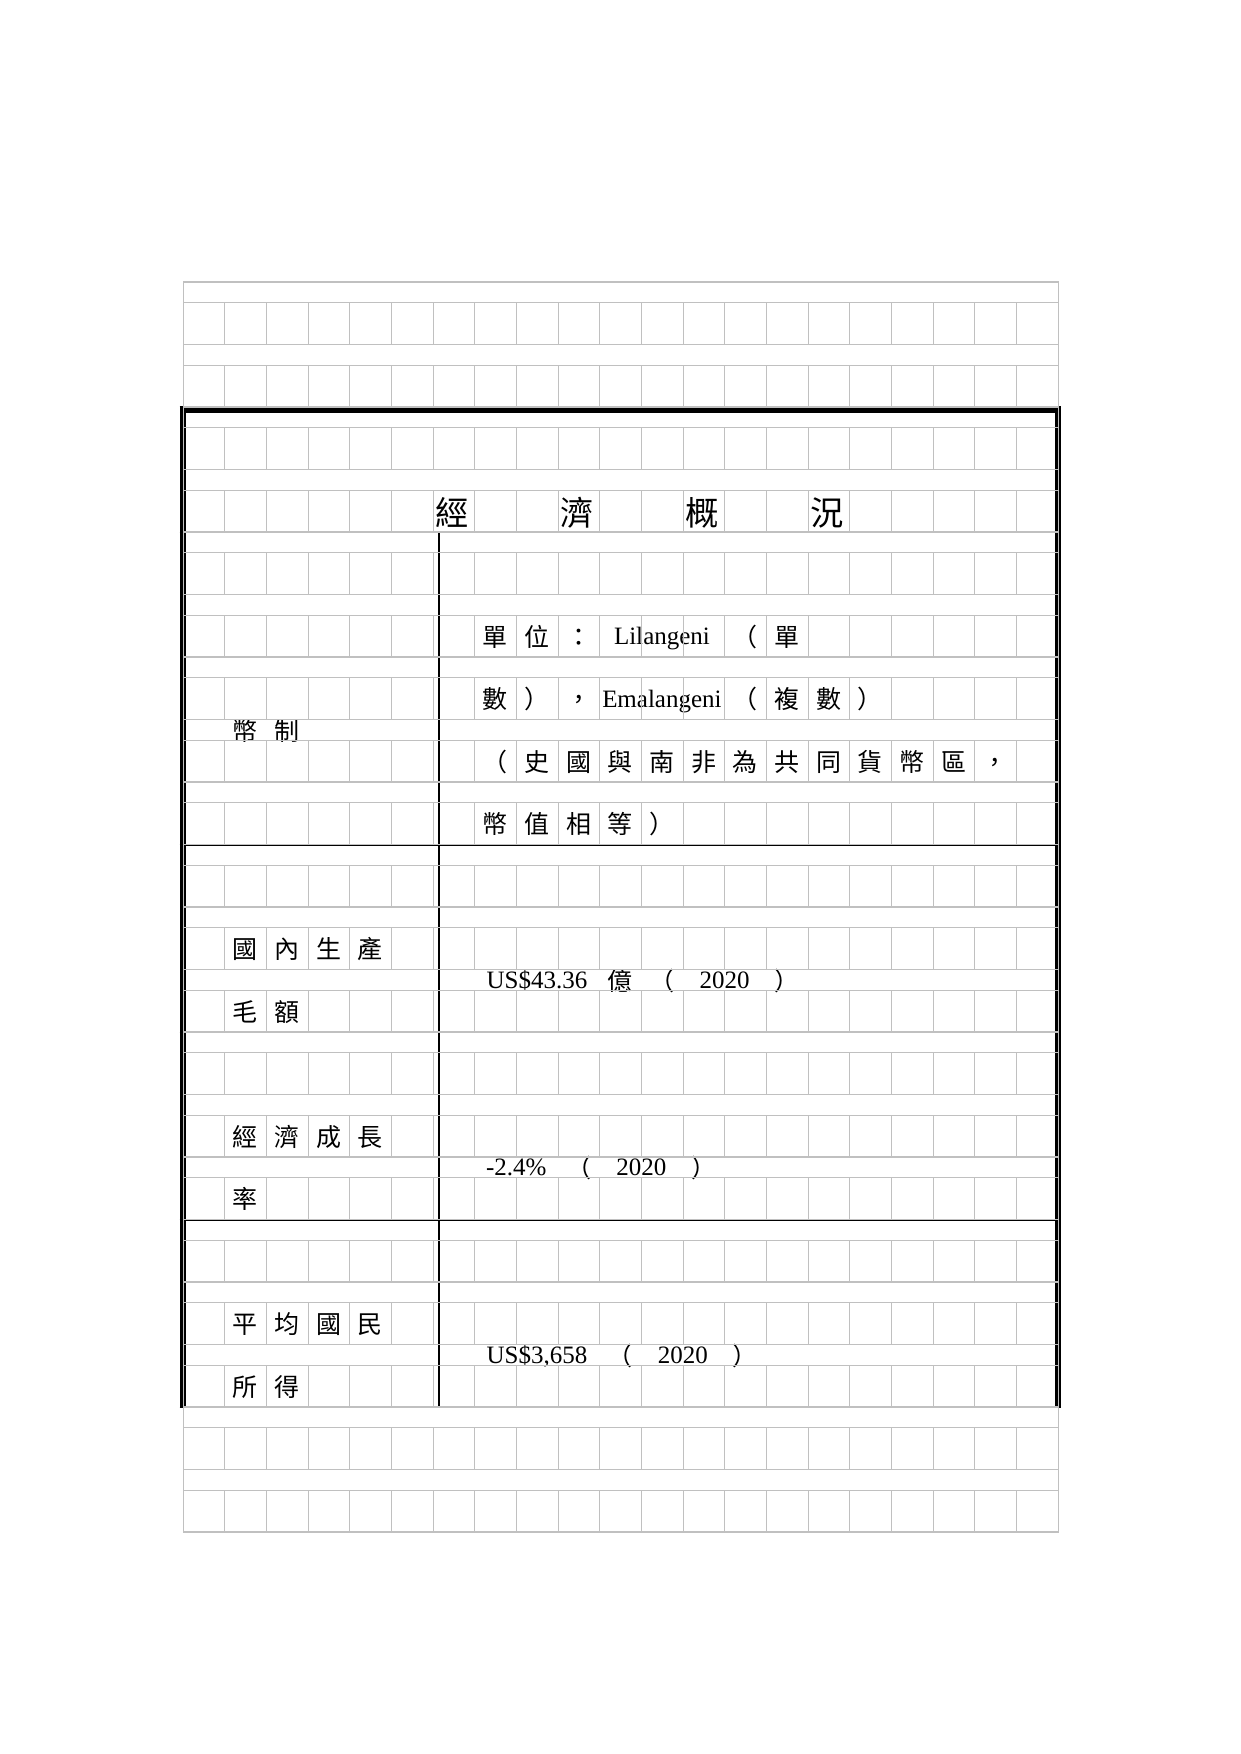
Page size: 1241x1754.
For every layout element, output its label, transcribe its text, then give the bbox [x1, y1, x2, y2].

table_cell 單位：Lilangeni（單數），Emalangeni（複數） （史國與南非為共同貨幣區，幣值相等） [850, 616, 891, 656]
table_header [934, 491, 974, 531]
table_cell 幣制 [392, 741, 433, 781]
table_cell 幣制 [434, 616, 438, 656]
table_cell US$3,658（2020） [642, 1303, 683, 1344]
table_cell US$3,658（2020） [809, 1303, 849, 1344]
table_cell [392, 1116, 433, 1156]
table_header [642, 491, 683, 531]
table_cell -2.4%（2020） [975, 1178, 1016, 1219]
table_cell 幣制 [267, 678, 308, 719]
table_cell US$43.36億（2020） [559, 866, 599, 906]
table_cell US$3,658（2020） [600, 1241, 641, 1281]
table_cell US$43.36億（2020） [892, 866, 933, 906]
table_cell 幣制 [392, 553, 433, 594]
table_cell US$3,658（2020） [559, 1366, 599, 1406]
table_cell 國 [309, 1303, 349, 1344]
table_cell [392, 1241, 433, 1281]
table_cell US$43.36億（2020） [850, 928, 891, 969]
table_cell US$43.36億（2020） [778, 970, 1055, 990]
table_cell US$43.36億（2020） [725, 866, 766, 906]
table_cell US$3,658（2020） [440, 1366, 474, 1406]
table_cell -2.4%（2020） [809, 1053, 849, 1094]
table_cell 幣制 [297, 720, 438, 740]
table_header [517, 428, 558, 469]
table_cell US$43.36億（2020） [600, 991, 641, 1031]
table_cell US$43.36億（2020） [684, 991, 724, 1031]
table_cell 單位：Lilangeni（單數），Emalangeni（複數） （史國與南非為共同貨幣區，幣值相等） [517, 741, 558, 781]
table_cell -2.4%（2020） [600, 1116, 641, 1156]
table_cell 幣制 [225, 741, 266, 781]
table_cell 單位：Lilangeni（單數），Emalangeni（複數） （史國與南非為共同貨幣區，幣值相等） [892, 678, 933, 719]
table_cell 幣制 [350, 678, 391, 719]
table_cell US$3,658（2020） [559, 1303, 599, 1344]
table_cell [434, 991, 438, 1031]
table_cell 幣制 [186, 658, 438, 677]
table_cell 單位：Lilangeni（單數），Emalangeni（複數） （史國與南非為共同貨幣區，幣值相等） [934, 741, 974, 781]
table_cell [186, 1303, 224, 1344]
table_header [725, 491, 766, 531]
table_cell 單位：Lilangeni（單數），Emalangeni（複數） （史國與南非為共同貨幣區，幣值相等） [517, 803, 558, 844]
table_cell 幣制 [186, 616, 224, 656]
table_header [517, 491, 558, 531]
table_cell -2.4%（2020） [475, 1178, 516, 1219]
table_cell US$3,658（2020） [767, 1241, 808, 1281]
table_header [309, 428, 349, 469]
table_cell -2.4%（2020） [850, 1116, 891, 1156]
table_cell [186, 1158, 438, 1177]
table_cell 單位：Lilangeni（單數），Emalangeni（複數） （史國與南非為共同貨幣區，幣值相等） [684, 678, 724, 719]
table_header [809, 428, 849, 469]
table_cell US$43.36億（2020） [809, 928, 849, 969]
table_cell [350, 1241, 391, 1281]
table_cell 幣制 [350, 553, 391, 594]
table_cell -2.4%（2020） [767, 1116, 808, 1156]
table_cell US$43.36億（2020） [440, 908, 1055, 927]
table_cell -2.4%（2020） [1017, 1178, 1055, 1219]
table_cell 幣制 [350, 803, 391, 844]
table_cell 幣制 [434, 803, 438, 844]
table_header [392, 428, 433, 469]
table_cell US$43.36億（2020） [440, 991, 474, 1031]
table_cell [186, 866, 224, 906]
table_cell US$43.36億（2020） [850, 866, 891, 906]
table_cell 經 [225, 1116, 266, 1156]
table_header [892, 491, 933, 531]
table_cell 率 [225, 1178, 266, 1219]
table_cell US$43.36億（2020） [892, 928, 933, 969]
table_cell 單位：Lilangeni（單數），Emalangeni（複數） （史國與南非為共同貨幣區，幣值相等） [767, 553, 808, 594]
table_cell 單位：Lilangeni（單數），Emalangeni（複數） （史國與南非為共同貨幣區，幣值相等） [934, 803, 974, 844]
table_cell US$43.36億（2020） [475, 866, 516, 906]
table_cell -2.4%（2020） [517, 1053, 558, 1094]
table_cell [309, 991, 349, 1031]
table_cell -2.4%（2020） [1017, 1053, 1055, 1094]
table_cell US$43.36億（2020） [642, 991, 683, 1031]
table_cell US$3,658（2020） [850, 1241, 891, 1281]
table_cell US$43.36億（2020） [767, 866, 808, 906]
table_cell [392, 1303, 433, 1344]
table_cell US$43.36億（2020） [725, 928, 766, 969]
table_cell 單位：Lilangeni（單數），Emalangeni（複數） （史國與南非為共同貨幣區，幣值相等） [559, 678, 599, 719]
table_cell 單位：Lilangeni（單數），Emalangeni（複數） （史國與南非為共同貨幣區，幣值相等） [440, 720, 1055, 740]
table_header [475, 428, 516, 469]
table_cell US$3,658（2020） [934, 1366, 974, 1406]
table_cell 單位：Lilangeni（單數），Emalangeni（複數） （史國與南非為共同貨幣區，幣值相等） [440, 658, 1055, 677]
table_cell 幣制 [267, 616, 308, 656]
table_cell US$3,658（2020） [1017, 1366, 1055, 1406]
table_cell US$43.36億（2020） [892, 991, 933, 1031]
table_header [725, 428, 766, 469]
table_cell 單位：Lilangeni（單數），Emalangeni（複數） （史國與南非為共同貨幣區，幣值相等） [975, 553, 1016, 594]
table_cell -2.4%（2020） [725, 1116, 766, 1156]
table_cell US$3,658（2020） [475, 1303, 516, 1344]
table_cell -2.4%（2020） [440, 1053, 474, 1094]
table_cell 幣制 [392, 616, 433, 656]
table_cell 單位：Lilangeni（單數），Emalangeni（複數） （史國與南非為共同貨幣區，幣值相等） [850, 553, 891, 594]
table_cell 幣制 [225, 553, 266, 594]
table_cell US$3,658（2020） [440, 1241, 474, 1281]
table_cell US$43.36億（2020） [668, 970, 780, 990]
table_cell US$3,658（2020） [440, 1345, 524, 1365]
table_cell -2.4%（2020） [850, 1178, 891, 1219]
table_cell US$43.36億（2020） [642, 928, 683, 969]
table_cell 單位：Lilangeni（單數），Emalangeni（複數） （史國與南非為共同貨幣區，幣值相等） [767, 616, 808, 656]
table_cell US$43.36億（2020） [975, 991, 1016, 1031]
table_cell 國 [225, 928, 266, 969]
table_cell US$43.36億（2020） [767, 991, 808, 1031]
table_cell 長 [350, 1116, 391, 1156]
table_cell [225, 866, 266, 906]
table_cell -2.4%（2020） [809, 1116, 849, 1156]
table_cell 單位：Lilangeni（單數），Emalangeni（複數） （史國與南非為共同貨幣區，幣值相等） [1017, 616, 1055, 656]
table_cell 均 [267, 1303, 308, 1344]
table_cell -2.4%（2020） [642, 1053, 683, 1094]
table_cell 濟 [267, 1116, 308, 1156]
table_cell 幣制 [186, 720, 281, 740]
table_cell [434, 1303, 438, 1344]
table_cell 單位：Lilangeni（單數），Emalangeni（複數） （史國與南非為共同貨幣區，幣值相等） [725, 553, 766, 594]
table_cell US$43.36億（2020） [975, 928, 1016, 969]
table_cell US$43.36億（2020） [559, 928, 599, 969]
table_cell US$3,658（2020） [475, 1366, 516, 1406]
table_cell -2.4%（2020） [475, 1053, 516, 1094]
table_cell [434, 1178, 438, 1219]
table_header [309, 491, 349, 531]
table_cell -2.4%（2020） [767, 1178, 808, 1219]
table_header [267, 491, 308, 531]
table_cell 單位：Lilangeni（單數），Emalangeni（複數） （史國與南非為共同貨幣區，幣值相等） [440, 803, 474, 844]
table_cell US$3,658（2020） [475, 1241, 516, 1281]
table_cell [186, 1178, 224, 1219]
table_cell [267, 1053, 308, 1094]
table_cell [350, 1366, 391, 1406]
table_cell 單位：Lilangeni（單數），Emalangeni（複數） （史國與南非為共同貨幣區，幣值相等） [517, 616, 558, 656]
table_cell 單位：Lilangeni（單數），Emalangeni（複數） （史國與南非為共同貨幣區，幣值相等） [934, 616, 974, 656]
table_cell 單位：Lilangeni（單數），Emalangeni（複數） （史國與南非為共同貨幣區，幣值相等） [767, 741, 808, 781]
table_cell [350, 1053, 391, 1094]
table_cell 單位：Lilangeni（單數），Emalangeni（複數） （史國與南非為共同貨幣區，幣值相等） [475, 678, 516, 719]
table_cell 單位：Lilangeni（單數），Emalangeni（複數） （史國與南非為共同貨幣區，幣值相等） [809, 803, 849, 844]
table_cell US$43.36億（2020） [440, 970, 524, 990]
table_cell 單位：Lilangeni（單數），Emalangeni（複數） （史國與南非為共同貨幣區，幣值相等） [559, 553, 599, 594]
table_cell 單位：Lilangeni（單數），Emalangeni（複數） （史國與南非為共同貨幣區，幣值相等） [975, 678, 1016, 719]
table_cell US$3,658（2020） [600, 1366, 641, 1406]
table_cell -2.4%（2020） [517, 1116, 558, 1156]
table_cell 產 [350, 928, 391, 969]
table_cell -2.4%（2020） [642, 1116, 683, 1156]
table_cell [434, 1116, 438, 1156]
table_cell 幣制 [309, 678, 349, 719]
table_cell 單位：Lilangeni（單數），Emalangeni（複數） （史國與南非為共同貨幣區，幣值相等） [475, 803, 516, 844]
table_cell -2.4%（2020） [585, 1158, 697, 1177]
table_cell US$43.36億（2020） [517, 928, 558, 969]
table_cell [225, 1241, 266, 1281]
table_cell US$3,658（2020） [809, 1366, 849, 1406]
table_cell 幣制 [267, 803, 308, 844]
table_cell US$43.36億（2020） [440, 846, 1055, 865]
table_cell -2.4%（2020） [975, 1116, 1016, 1156]
table_header [392, 491, 433, 531]
table_cell 單位：Lilangeni（單數），Emalangeni（複數） （史國與南非為共同貨幣區，幣值相等） [1017, 553, 1055, 594]
table_cell 單位：Lilangeni（單數），Emalangeni（複數） （史國與南非為共同貨幣區，幣值相等） [440, 533, 1055, 552]
table_cell -2.4%（2020） [850, 1053, 891, 1094]
table_cell -2.4%（2020） [440, 1033, 1055, 1052]
table_cell US$3,658（2020） [600, 1303, 641, 1344]
table_header [600, 491, 641, 531]
table_cell US$3,658（2020） [440, 1221, 1055, 1240]
table_cell 平 [225, 1303, 266, 1344]
table_header 經 [434, 491, 474, 531]
table_cell [309, 1178, 349, 1219]
table_header [975, 428, 1016, 469]
table_header [767, 491, 808, 531]
table_cell US$43.36億（2020） [440, 866, 474, 906]
table_header 濟 [559, 491, 599, 531]
table_cell US$43.36億（2020） [475, 928, 516, 969]
table_cell [186, 908, 438, 927]
table_cell US$43.36億（2020） [440, 928, 474, 969]
table_header [684, 428, 724, 469]
table_cell 單位：Lilangeni（單數），Emalangeni（複數） （史國與南非為共同貨幣區，幣值相等） [559, 741, 599, 781]
table_cell -2.4%（2020） [559, 1053, 599, 1094]
table_cell [434, 1053, 438, 1094]
table_cell US$3,658（2020） [684, 1241, 724, 1281]
table_cell [186, 928, 224, 969]
table_cell 單位：Lilangeni（單數），Emalangeni（複數） （史國與南非為共同貨幣區，幣值相等） [809, 616, 849, 656]
table_cell US$43.36億（2020） [642, 866, 683, 906]
table_cell -2.4%（2020） [725, 1178, 766, 1219]
table_cell 幣制 [434, 741, 438, 781]
table_cell -2.4%（2020） [559, 1178, 599, 1219]
table_cell US$3,658（2020） [725, 1241, 766, 1281]
table_cell US$3,658（2020） [626, 1345, 738, 1365]
table_cell 單位：Lilangeni（單數），Emalangeni（複數） （史國與南非為共同貨幣區，幣值相等） [975, 616, 1016, 656]
table_cell 單位：Lilangeni（單數），Emalangeni（複數） （史國與南非為共同貨幣區，幣值相等） [892, 803, 933, 844]
table_header 概 [684, 491, 724, 531]
table_cell 單位：Lilangeni（單數），Emalangeni（複數） （史國與南非為共同貨幣區，幣值相等） [600, 741, 641, 781]
table_cell US$43.36億（2020） [934, 991, 974, 1031]
table_cell [309, 1053, 349, 1094]
table_cell US$43.36億（2020） [613, 970, 670, 990]
table_cell 額 [267, 991, 308, 1031]
table_cell US$3,658（2020） [892, 1241, 933, 1281]
table_cell 單位：Lilangeni（單數），Emalangeni（複數） （史國與南非為共同貨幣區，幣值相等） [934, 678, 974, 719]
table_cell -2.4%（2020） [475, 1116, 516, 1156]
table_cell US$3,658（2020） [525, 1345, 628, 1365]
table_cell 幣制 [225, 616, 266, 656]
table_cell 幣制 [186, 783, 438, 802]
table_cell US$3,658（2020） [642, 1366, 683, 1406]
table_cell 幣制 [392, 803, 433, 844]
table_cell 幣制 [309, 616, 349, 656]
table_cell 單位：Lilangeni（單數），Emalangeni（複數） （史國與南非為共同貨幣區，幣值相等） [475, 553, 516, 594]
table_cell 單位：Lilangeni（單數），Emalangeni（複數） （史國與南非為共同貨幣區，幣值相等） [850, 741, 891, 781]
table_cell 單位：Lilangeni（單數），Emalangeni（複數） （史國與南非為共同貨幣區，幣值相等） [892, 741, 933, 781]
table_header [850, 491, 891, 531]
table_cell 單位：Lilangeni（單數），Emalangeni（複數） （史國與南非為共同貨幣區，幣值相等） [850, 803, 891, 844]
table_cell 單位：Lilangeni（單數），Emalangeni（複數） （史國與南非為共同貨幣區，幣值相等） [517, 553, 558, 594]
table_cell [434, 1366, 438, 1406]
table_cell -2.4%（2020） [600, 1178, 641, 1219]
table_cell [392, 991, 433, 1031]
table_cell 幣制 [309, 741, 349, 781]
table_cell US$3,658（2020） [725, 1303, 766, 1344]
table_cell -2.4%（2020） [934, 1116, 974, 1156]
table_cell 單位：Lilangeni（單數），Emalangeni（複數） （史國與南非為共同貨幣區，幣值相等） [767, 678, 808, 719]
table_cell US$3,658（2020） [975, 1366, 1016, 1406]
table_header [975, 491, 1016, 531]
table_cell US$3,658（2020） [975, 1303, 1016, 1344]
table_cell US$43.36億（2020） [684, 866, 724, 906]
table_header [350, 491, 391, 531]
table_cell 單位：Lilangeni（單數），Emalangeni（複數） （史國與南非為共同貨幣區，幣值相等） [642, 741, 683, 781]
table_header [1017, 428, 1055, 469]
table_cell US$3,658（2020） [850, 1366, 891, 1406]
table_cell US$3,658（2020） [725, 1366, 766, 1406]
table_cell [186, 991, 224, 1031]
table_cell 幣制 [267, 553, 308, 594]
table_cell US$43.36億（2020） [809, 991, 849, 1031]
table_cell US$3,658（2020） [934, 1241, 974, 1281]
table_cell -2.4%（2020） [642, 1178, 683, 1219]
table_cell 單位：Lilangeni（單數），Emalangeni（複數） （史國與南非為共同貨幣區，幣值相等） [975, 803, 1016, 844]
table_cell 幣制 [283, 720, 295, 740]
table_cell 幣制 [309, 803, 349, 844]
table_cell 單位：Lilangeni（單數），Emalangeni（複數） （史國與南非為共同貨幣區，幣值相等） [440, 553, 474, 594]
table_cell [186, 1366, 224, 1406]
table_header [559, 428, 599, 469]
table_cell US$43.36億（2020） [934, 928, 974, 969]
table_cell [186, 1345, 438, 1365]
table_cell US$3,658（2020） [440, 1303, 474, 1344]
table_cell US$43.36億（2020） [600, 928, 641, 969]
table_header [186, 470, 1055, 490]
table_header [642, 428, 683, 469]
table_cell [186, 1053, 224, 1094]
table_header [267, 428, 308, 469]
table_cell US$3,658（2020） [517, 1303, 558, 1344]
table_cell [392, 928, 433, 969]
table_cell -2.4%（2020） [892, 1053, 933, 1094]
table_cell US$3,658（2020） [517, 1366, 558, 1406]
table_cell [186, 970, 438, 990]
table_cell -2.4%（2020） [684, 1053, 724, 1094]
table_header [434, 428, 474, 469]
table_cell [350, 991, 391, 1031]
table_cell US$43.36億（2020） [517, 866, 558, 906]
table_cell 單位：Lilangeni（單數），Emalangeni（複數） （史國與南非為共同貨幣區，幣值相等） [892, 553, 933, 594]
table_cell -2.4%（2020） [725, 1053, 766, 1094]
table_cell US$43.36億（2020） [475, 991, 516, 1031]
table_header [850, 428, 891, 469]
table_cell [186, 1283, 438, 1302]
table_cell -2.4%（2020） [440, 1095, 1055, 1115]
table_cell 單位：Lilangeni（單數），Emalangeni（複數） （史國與南非為共同貨幣區，幣值相等） [850, 678, 891, 719]
table_cell [186, 1095, 438, 1115]
table_cell 單位：Lilangeni（單數），Emalangeni（複數） （史國與南非為共同貨幣區，幣值相等） [559, 803, 599, 844]
table_cell [186, 846, 438, 865]
table_cell US$43.36億（2020） [1017, 928, 1055, 969]
table_cell US$43.36億（2020） [684, 928, 724, 969]
table_cell [186, 1033, 438, 1052]
table_cell 單位：Lilangeni（單數），Emalangeni（複數） （史國與南非為共同貨幣區，幣值相等） [809, 741, 849, 781]
table_cell US$3,658（2020） [809, 1241, 849, 1281]
table_cell 單位：Lilangeni（單數），Emalangeni（複數） （史國與南非為共同貨幣區，幣值相等） [517, 678, 558, 719]
table_cell US$43.36億（2020） [809, 866, 849, 906]
table_cell [434, 1241, 438, 1281]
table_cell 單位：Lilangeni（單數），Emalangeni（複數） （史國與南非為共同貨幣區，幣值相等） [725, 616, 766, 656]
table_cell US$3,658（2020） [892, 1366, 933, 1406]
table_cell US$43.36億（2020） [975, 866, 1016, 906]
table_cell [392, 866, 433, 906]
table_cell US$43.36億（2020） [850, 991, 891, 1031]
table_cell -2.4%（2020） [684, 1178, 724, 1219]
table_cell 幣制 [186, 803, 224, 844]
table_cell 單位：Lilangeni（單數），Emalangeni（複數） （史國與南非為共同貨幣區，幣值相等） [600, 678, 641, 719]
table_header [350, 428, 391, 469]
table_cell 單位：Lilangeni（單數），Emalangeni（複數） （史國與南非為共同貨幣區，幣值相等） [440, 595, 1055, 615]
table_cell [267, 1178, 308, 1219]
table_cell 單位：Lilangeni（單數），Emalangeni（複數） （史國與南非為共同貨幣區，幣值相等） [642, 553, 683, 594]
table_header [475, 491, 516, 531]
table_cell 單位：Lilangeni（單數），Emalangeni（複數） （史國與南非為共同貨幣區，幣值相等） [767, 803, 808, 844]
table_cell [267, 866, 308, 906]
table_cell 單位：Lilangeni（單數），Emalangeni（複數） （史國與南非為共同貨幣區，幣值相等） [684, 616, 724, 656]
table_cell 單位：Lilangeni（單數），Emalangeni（複數） （史國與南非為共同貨幣區，幣值相等） [892, 616, 933, 656]
table_cell 單位：Lilangeni（單數），Emalangeni（複數） （史國與南非為共同貨幣區，幣值相等） [600, 553, 641, 594]
table_cell [350, 1178, 391, 1219]
table_cell US$3,658（2020） [767, 1303, 808, 1344]
table_cell 單位：Lilangeni（單數），Emalangeni（複數） （史國與南非為共同貨幣區，幣值相等） [642, 616, 683, 656]
table_cell US$3,658（2020） [684, 1303, 724, 1344]
table_header [186, 428, 224, 469]
table_cell 單位：Lilangeni（單數），Emalangeni（複數） （史國與南非為共同貨幣區，幣值相等） [725, 741, 766, 781]
table_cell 生 [309, 928, 349, 969]
table_cell [434, 928, 438, 969]
table_cell [309, 1241, 349, 1281]
table_cell US$3,658（2020） [559, 1241, 599, 1281]
table_cell 幣制 [186, 678, 224, 719]
table_cell 單位：Lilangeni（單數），Emalangeni（複數） （史國與南非為共同貨幣區，幣值相等） [684, 741, 724, 781]
table_cell 單位：Lilangeni（單數），Emalangeni（複數） （史國與南非為共同貨幣區，幣值相等） [725, 803, 766, 844]
table_cell [392, 1178, 433, 1219]
table_cell [309, 1366, 349, 1406]
table_cell 毛 [225, 991, 266, 1031]
table_cell 單位：Lilangeni（單數），Emalangeni（複數） （史國與南非為共同貨幣區，幣值相等） [809, 553, 849, 594]
table_header [186, 491, 224, 531]
table_cell 所 [225, 1366, 266, 1406]
table_cell [186, 1221, 438, 1240]
table_cell 單位：Lilangeni（單數），Emalangeni（複數） （史國與南非為共同貨幣區，幣值相等） [600, 616, 641, 656]
table_cell 單位：Lilangeni（單數），Emalangeni（複數） （史國與南非為共同貨幣區，幣值相等） [440, 741, 474, 781]
table_cell 幣制 [392, 678, 433, 719]
table_cell [434, 866, 438, 906]
table_cell 單位：Lilangeni（單數），Emalangeni（複數） （史國與南非為共同貨幣區，幣值相等） [600, 803, 641, 844]
table_cell 幣制 [350, 616, 391, 656]
table_cell 幣制 [186, 595, 438, 615]
table_cell 單位：Lilangeni（單數），Emalangeni（複數） （史國與南非為共同貨幣區，幣值相等） [642, 803, 683, 844]
table_cell US$3,658（2020） [934, 1303, 974, 1344]
table_cell 幣制 [225, 803, 266, 844]
table_cell US$43.36億（2020） [559, 991, 599, 1031]
table_header [600, 428, 641, 469]
table_cell -2.4%（2020） [684, 1116, 724, 1156]
table_cell 單位：Lilangeni（單數），Emalangeni（複數） （史國與南非為共同貨幣區，幣值相等） [1017, 803, 1055, 844]
table_cell US$3,658（2020） [850, 1303, 891, 1344]
table_cell 單位：Lilangeni（單數），Emalangeni（複數） （史國與南非為共同貨幣區，幣值相等） [684, 803, 724, 844]
table_cell -2.4%（2020） [600, 1053, 641, 1094]
table_header [225, 491, 266, 531]
table_cell 幣制 [186, 741, 224, 781]
table_cell US$43.36億（2020） [725, 991, 766, 1031]
table_cell -2.4%（2020） [975, 1053, 1016, 1094]
table_cell US$3,658（2020） [684, 1366, 724, 1406]
table_cell 單位：Lilangeni（單數），Emalangeni（複數） （史國與南非為共同貨幣區，幣值相等） [440, 783, 1055, 802]
table_cell 幣制 [434, 553, 438, 594]
table_cell -2.4%（2020） [517, 1178, 558, 1219]
table_cell 單位：Lilangeni（單數），Emalangeni（複數） （史國與南非為共同貨幣區，幣值相等） [684, 553, 724, 594]
table_cell -2.4%（2020） [934, 1178, 974, 1219]
table_cell 單位：Lilangeni（單數），Emalangeni（複數） （史國與南非為共同貨幣區，幣值相等） [475, 741, 516, 781]
table_cell US$3,658（2020） [892, 1303, 933, 1344]
table_cell [309, 866, 349, 906]
table_cell US$3,658（2020） [440, 1283, 1055, 1302]
table_header [225, 428, 266, 469]
table_cell -2.4%（2020） [1017, 1116, 1055, 1156]
table_cell 幣制 [350, 741, 391, 781]
table_cell -2.4%（2020） [934, 1053, 974, 1094]
table_cell -2.4%（2020） [892, 1178, 933, 1219]
table_cell 單位：Lilangeni（單數），Emalangeni（複數） （史國與南非為共同貨幣區，幣值相等） [1017, 741, 1055, 781]
table_cell US$3,658（2020） [642, 1241, 683, 1281]
table_cell -2.4%（2020） [892, 1116, 933, 1156]
table_cell -2.4%（2020） [767, 1053, 808, 1094]
table_cell US$43.36億（2020） [525, 970, 613, 990]
table_header [1017, 491, 1055, 531]
table_cell -2.4%（2020） [440, 1158, 586, 1177]
table_header 況 [809, 491, 849, 531]
table_cell 單位：Lilangeni（單數），Emalangeni（複數） （史國與南非為共同貨幣區，幣值相等） [642, 678, 683, 719]
table_cell 幣制 [309, 553, 349, 594]
table_cell US$3,658（2020） [736, 1345, 1055, 1365]
table_cell 幣制 [225, 678, 266, 719]
table_cell 成 [309, 1116, 349, 1156]
table_cell US$43.36億（2020） [517, 991, 558, 1031]
table_cell 單位：Lilangeni（單數），Emalangeni（複數） （史國與南非為共同貨幣區，幣值相等） [475, 616, 516, 656]
table_cell -2.4%（2020） [809, 1178, 849, 1219]
table_cell -2.4%（2020） [440, 1178, 474, 1219]
table_cell US$3,658（2020） [517, 1241, 558, 1281]
table_cell US$3,658（2020） [975, 1241, 1016, 1281]
table_cell 得 [267, 1366, 308, 1406]
table_cell 單位：Lilangeni（單數），Emalangeni（複數） （史國與南非為共同貨幣區，幣值相等） [725, 678, 766, 719]
table_cell US$43.36億（2020） [1017, 866, 1055, 906]
table_cell US$3,658（2020） [1017, 1241, 1055, 1281]
table_cell [186, 1116, 224, 1156]
table_cell US$3,658（2020） [767, 1366, 808, 1406]
table_cell US$43.36億（2020） [1017, 991, 1055, 1031]
table_cell 內 [267, 928, 308, 969]
table_cell [392, 1366, 433, 1406]
table_cell [350, 866, 391, 906]
table_cell 幣制 [186, 533, 438, 552]
table_cell -2.4%（2020） [559, 1116, 599, 1156]
table_header [934, 428, 974, 469]
table_cell 單位：Lilangeni（單數），Emalangeni（複數） （史國與南非為共同貨幣區，幣值相等） [1017, 678, 1055, 719]
table_cell 幣制 [267, 741, 308, 781]
table_cell [392, 1053, 433, 1094]
table_cell US$3,658（2020） [1017, 1303, 1055, 1344]
table_cell US$43.36億（2020） [600, 866, 641, 906]
table_header [767, 428, 808, 469]
table_cell US$43.36億（2020） [934, 866, 974, 906]
table_cell [225, 1053, 266, 1094]
table_header [892, 428, 933, 469]
table_cell 單位：Lilangeni（單數），Emalangeni（複數） （史國與南非為共同貨幣區，幣值相等） [809, 678, 849, 719]
table_cell US$43.36億（2020） [767, 928, 808, 969]
table_cell 民 [350, 1303, 391, 1344]
table_cell 單位：Lilangeni（單數），Emalangeni（複數） （史國與南非為共同貨幣區，幣值相等） [934, 553, 974, 594]
table_cell 單位：Lilangeni（單數），Emalangeni（複數） （史國與南非為共同貨幣區，幣值相等） [440, 616, 474, 656]
table_cell 幣制 [434, 678, 438, 719]
table_header [186, 413, 1055, 427]
table_cell 幣制 [186, 553, 224, 594]
table_cell [186, 1241, 224, 1281]
table_cell -2.4%（2020） [440, 1116, 474, 1156]
table_cell 單位：Lilangeni（單數），Emalangeni（複數） （史國與南非為共同貨幣區，幣值相等） [975, 741, 1016, 781]
table_cell -2.4%（2020） [696, 1158, 1055, 1177]
table_cell 單位：Lilangeni（單數），Emalangeni（複數） （史國與南非為共同貨幣區，幣值相等） [440, 678, 474, 719]
table_cell [267, 1241, 308, 1281]
table_cell 單位：Lilangeni（單數），Emalangeni（複數） （史國與南非為共同貨幣區，幣值相等） [559, 616, 599, 656]
